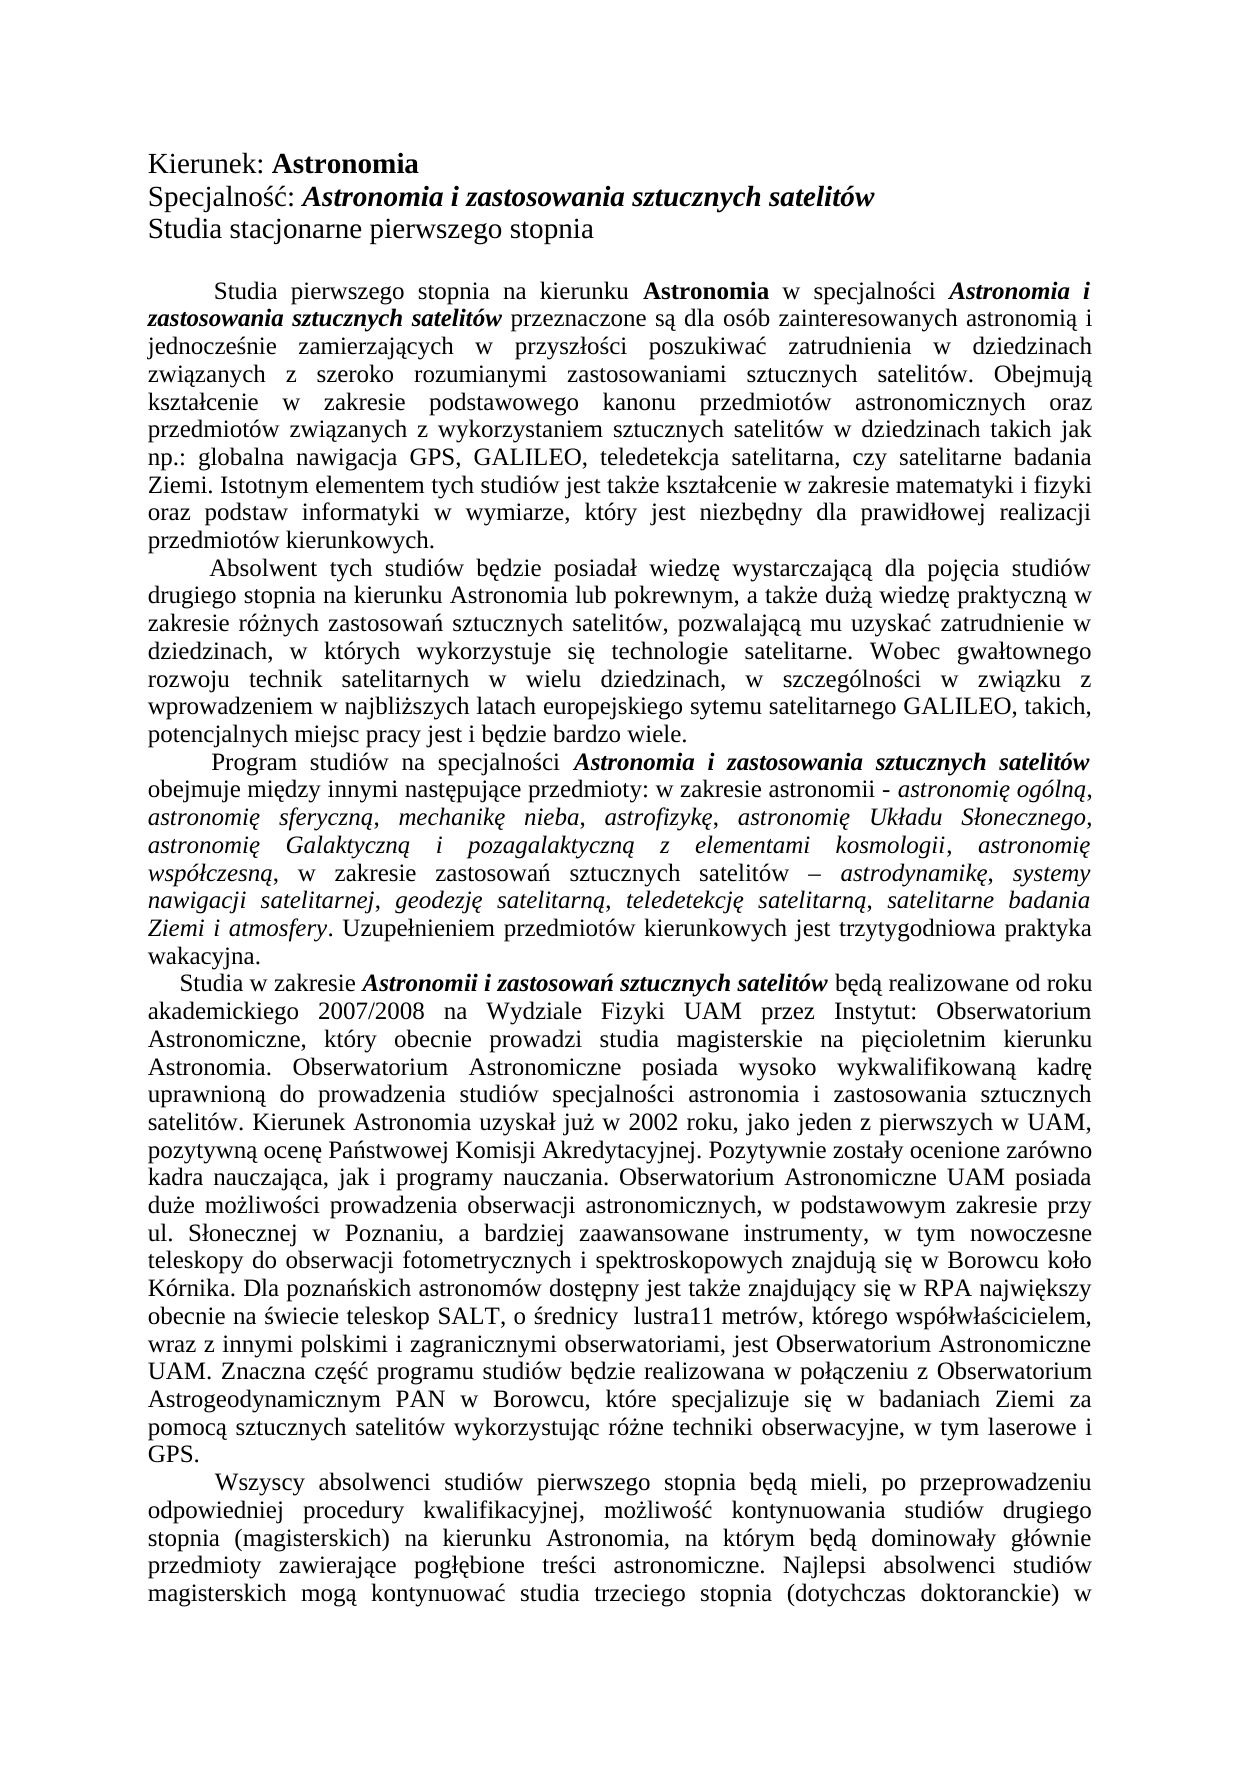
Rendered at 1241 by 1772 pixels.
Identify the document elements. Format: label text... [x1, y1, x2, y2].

text Studia w zakresie Astronomii i zastosowań sztucznych satelitów będą realizowane od roku akademickiego 2007/2008 na Wydziale Fizyki UAM przez Instytut: Obserwatorium Astronomiczne, który obecnie prowadzi studia magisterskie na pięcioletnim kierunku Astronomia. Obserwatorium Astronomiczne posiada wysoko wykwalifikowaną kadrę uprawnioną do prowadzenia studiów specjalności astronomia i zastosowania sztucznych satelitów. Kierunek Astronomia uzyskał już w 2002 roku, jako jeden z pierwszych w UAM, pozytywną ocenę Państwowej Komisji Akredytacyjnej. Pozytywnie zostały ocenione zarówno kadra nauczająca, jak i programy nauczania. Obserwatorium Astronomiczne UAM posiada duże możliwości prowadzenia obserwacji astronomicznych, w podstawowym zakresie przy ul. Słonecznej w Poznaniu, a bardziej zaawansowane instrumenty, w tym nowoczesne teleskopy do obserwacji fotometrycznych i spektroskopowych znajdują się w Borowcu koło Kórnika. Dla poznańskich astronomów dostępny jest także znajdujący się w RPA największy obecnie na świecie teleskop SALT, o średnicy lustra11 metrów, którego współwłaścicielem, wraz z innymi polskimi i zagranicznymi obserwatoriami, jest Obserwatorium Astronomiczne UAM. Znaczna część programu studiów będzie realizowana w połączeniu z Obserwatorium Astrogeodynamicznym PAN w Borowcu, które specjalizuje się w badaniach Ziemi za pomocą sztucznych satelitów wykorzystując różne techniki obserwacyjne, w tym laserowe i GPS. [148, 969, 1093, 1468]
text Studia pierwszego stopnia na kierunku Astronomia w specjalności Astronomia i zastosowania sztucznych satelitów przeznaczone są dla osób zainteresowanych astronomią i jednocześnie zamierzających w przyszłości poszukiwać zatrudnienia w dziedzinach związanych z szeroko rozumianymi zastosowaniami sztucznych satelitów. Obejmują kształcenie w zakresie podstawowego kanonu przedmiotów astronomicznych oraz przedmiotów związanych z wykorzystaniem sztucznych satelitów w dziedzinach takich jak np.: globalna nawigacja GPS, GALILEO, teledetekcja satelitarna, czy satelitarne badania Ziemi. Istotnym elementem tych studiów jest także kształcenie w zakresie matematyki i fizyki oraz podstaw informatyki w wymiarze, który jest niezbędny dla prawidłowej realizacji przedmiotów kierunkowych. [148, 277, 1093, 554]
text Absolwent tych studiów będzie posiadał wiedzę wystarczającą dla pojęcia studiów drugiego stopnia na kierunku Astronomia lub pokrewnym, a także dużą wiedzę praktyczną w zakresie różnych zastosowań sztucznych satelitów, pozwalającą mu uzyskać zatrudnienie w dziedzinach, w których wykorzystuje się technologie satelitarne. Wobec gwałtownego rozwoju technik satelitarnych w wielu dziedzinach, w szczególności w związku z wprowadzeniem w najbliższych latach europejskiego sytemu satelitarnego GALILEO, takich, potencjalnych miejsc pracy jest i będzie bardzo wiele. [148, 554, 1093, 748]
subtitle Kierunek: Astronomia [148, 148, 1093, 180]
text Wszyscy absolwenci studiów pierwszego stopnia będą mieli, po przeprowadzeniu odpowiedniej procedury kwalifikacyjnej, możliwość kontynuowania studiów drugiego stopnia (magisterskich) na kierunku Astronomia, na którym będą dominowały głównie przedmioty zawierające pogłębione treści astronomiczne. Najlepsi absolwenci studiów magisterskich mogą kontynuować studia trzeciego stopnia (dotychczas doktoranckie) w [148, 1468, 1093, 1607]
text Program studiów na specjalności Astronomia i zastosowania sztucznych satelitów obejmuje między innymi następujące przedmioty: w zakresie astronomii - astronomię ogólną, astronomię sferyczną, mechanikę nieba, astrofizykę, astronomię Układu Słonecznego, astronomię Galaktyczną i pozagalaktyczną z elementami kosmologii, astronomię współczesną, w zakresie zastosowań sztucznych satelitów – astrodynamikę, systemy nawigacji satelitarnej, geodezję satelitarną, teledetekcję satelitarną, satelitarne badania Ziemi i atmosfery. Uzupełnieniem przedmiotów kierunkowych jest trzytygodniowa praktyka wakacyjna. [148, 748, 1093, 969]
text Specjalność: Astronomia i zastosowania sztucznych satelitów [148, 180, 1093, 212]
text Studia stacjonarne pierwszego stopnia [148, 212, 1093, 244]
